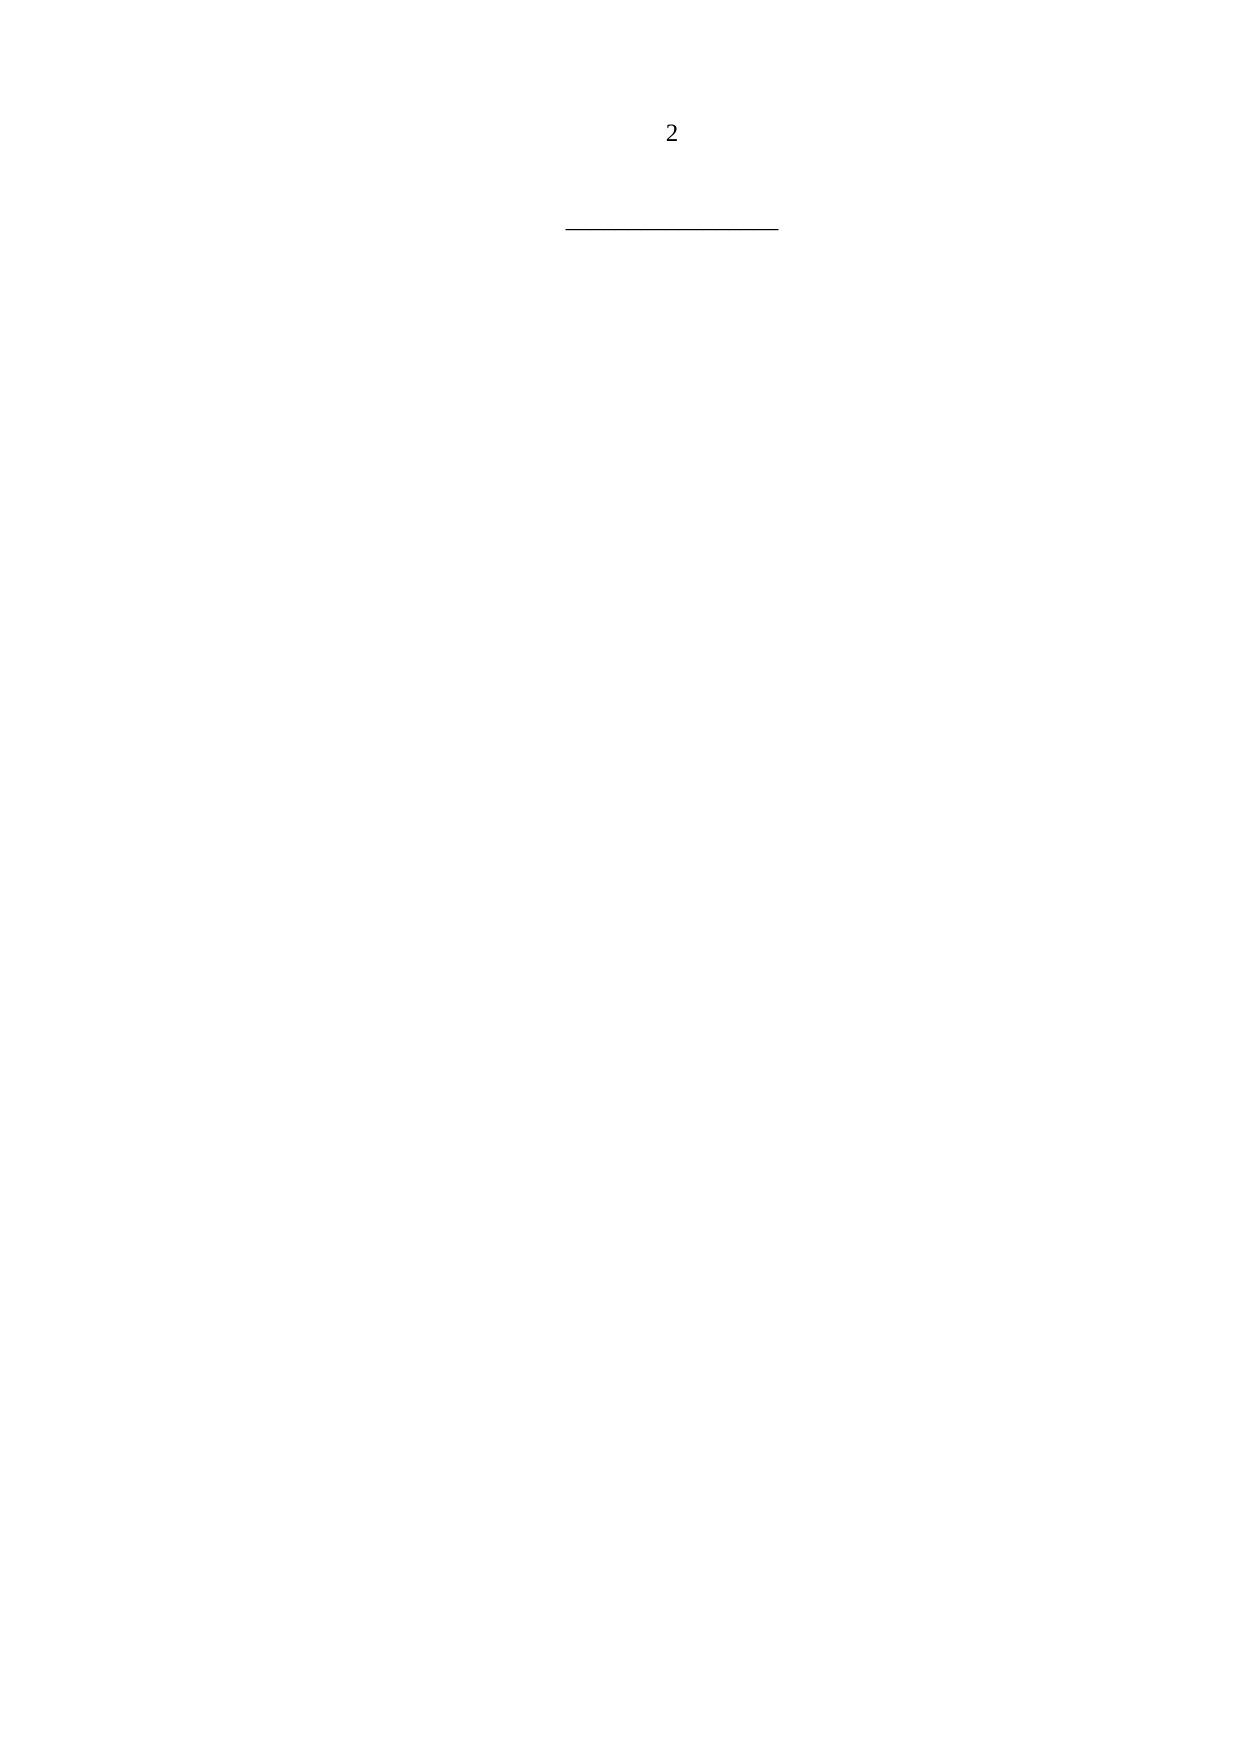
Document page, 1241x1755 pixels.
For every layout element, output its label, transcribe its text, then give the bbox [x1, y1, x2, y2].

text _________________ [177, 204, 1166, 233]
